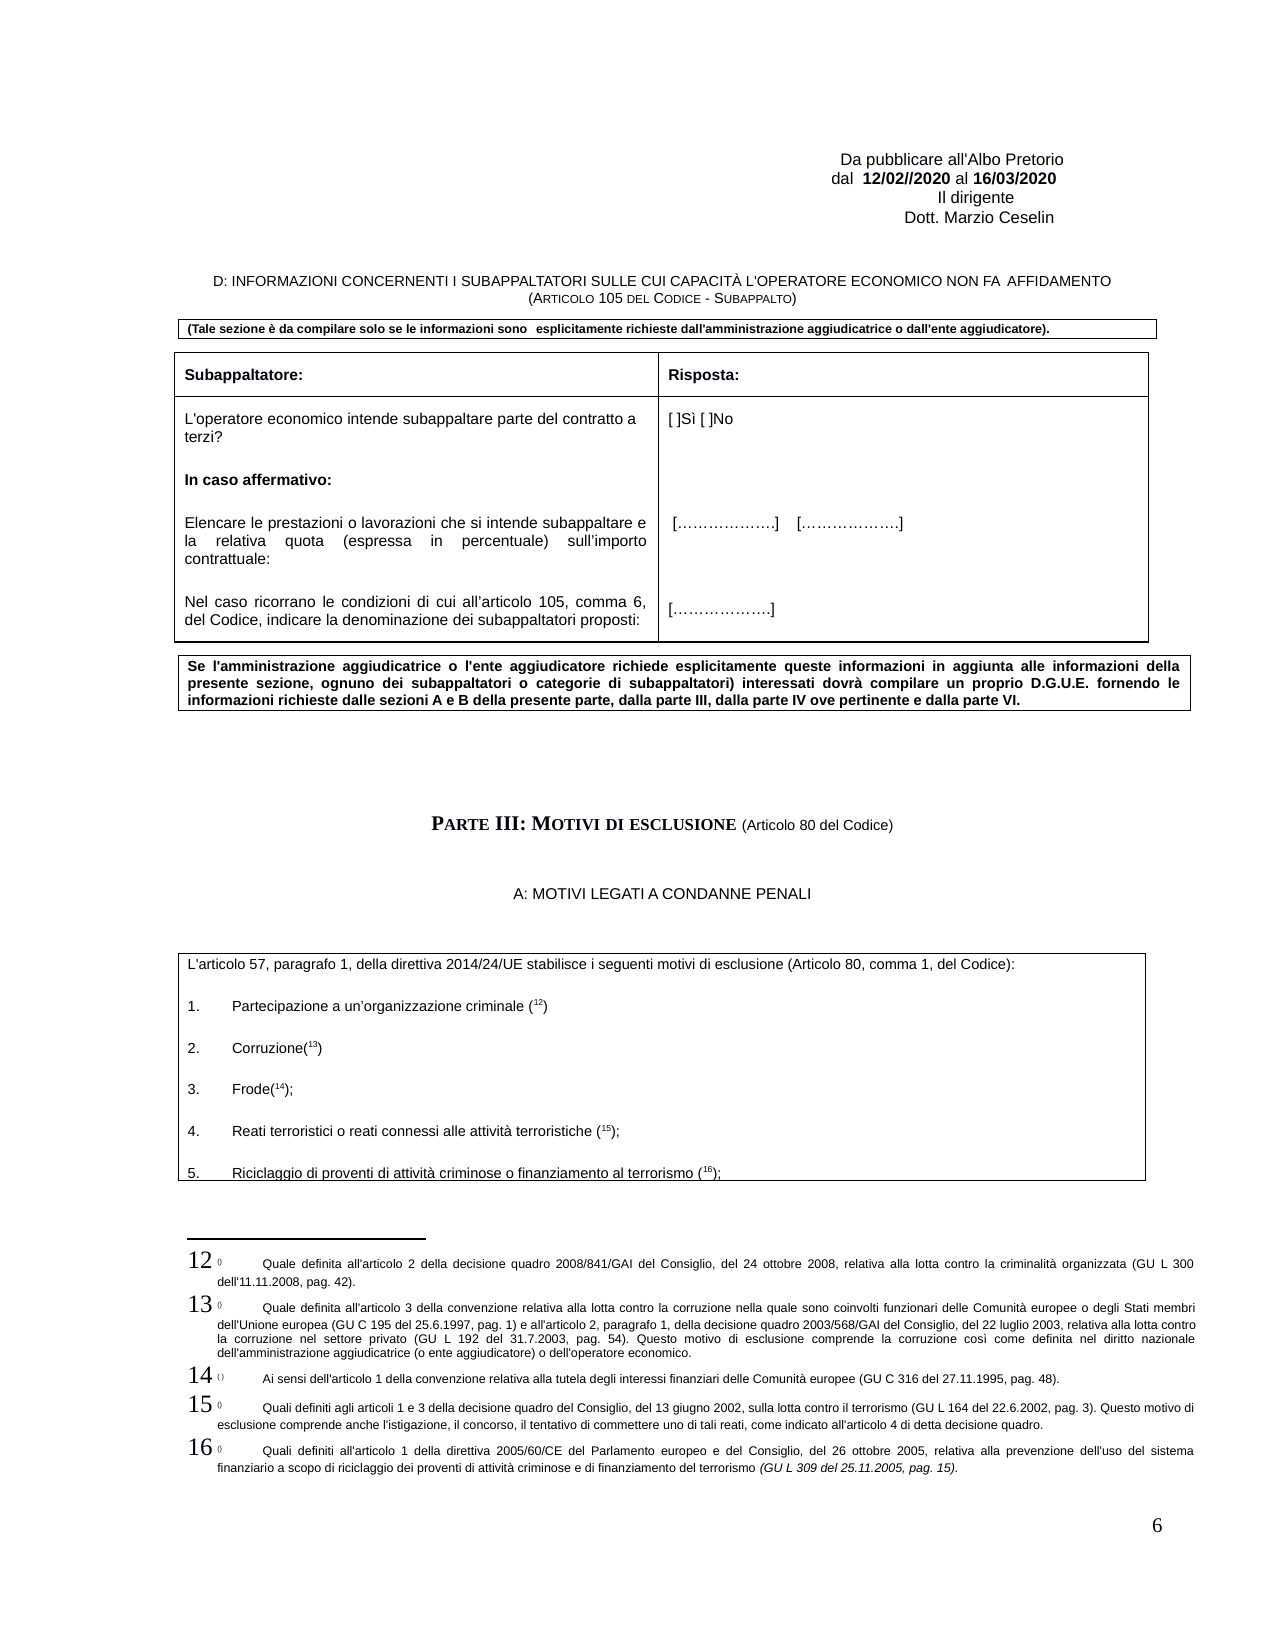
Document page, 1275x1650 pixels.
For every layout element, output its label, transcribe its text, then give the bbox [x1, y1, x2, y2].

title (Tale sezione è da compilare solo se le informazioni sono esplicitamente richieste dall'amministrazione aggiudicatrice o dall'ente aggiudicatore). [179, 320, 1156, 338]
list Riciclaggio di proventi di attività criminose o finanziamento al terrorismo (); [179, 1161, 1145, 1180]
table_cell L'operatore economico intende subappaltare parte del contratto a terzi? In caso affermativo: Elencare le prestazioni o lavorazioni che si intende subappaltare e la relativa quota (espressa in percentuale) sull’importo contrattuale: Nel caso ricorrano le condizioni di cui all’articolo 105, comma 6, del Codice, indicare la denominazione dei subappaltatori proposti: [175, 397, 658, 641]
table_cell [ ]Sì [ ]No [……………….] [……………….] [……………….] [659, 397, 1148, 641]
list Frode(); [179, 1078, 1145, 1098]
list Reati terroristici o reati connessi alle attività terroristiche (); [179, 1120, 1145, 1139]
list () Quale definita all'articolo 3 della convenzione relativa alla lotta contro la corruzione nella quale sono coinvolti funzionari delle Comunità europee o degli Stati membri dell'Unione europea (GU C 195 del 25.6.1997, pag. 1) e all'articolo 2, paragrafo 1, della decisione quadro 2003/568/GAI del Consiglio, del 22 luglio 2003, relativa alla lotta contro la corruzione nel settore privato (GU L 192 del 31.7.2003, pag. 54). Questo motivo di esclusione comprende la corruzione così come definita nel diritto nazionale dell'amministrazione aggiudicatrice (o ente aggiudicatore) o dell'operatore economico. [187, 1289, 1197, 1361]
list Partecipazione a un’organizzazione criminale () [179, 994, 1145, 1014]
list () Quali definiti agli articoli 1 e 3 della decisione quadro del Consiglio, del 13 giugno 2002, sulla lotta contro il terrorismo (GU L 164 del 22.6.2002, pag. 3). Questo motivo di esclusione comprende anche l'istigazione, il concorso, il tentativo di commettere uno di tali reati, come indicato all'articolo 4 di detta decisione quadro. [187, 1389, 1197, 1432]
text L'articolo 57, paragrafo 1, della direttiva 2014/24/UE stabilisce i seguenti motivi di esclusione (Articolo 80, comma 1, del Codice): [179, 954, 1145, 972]
title Se l'amministrazione aggiudicatrice o l'ente aggiudicatore richiede esplicitamente queste informazioni in aggiunta alle informazioni della presente sezione, ognuno dei subappaltatori o categorie di subappaltatori) interessati dovrà compilare un proprio D.G.U.E. fornendo le informazioni richieste dalle sezioni A e B della presente parte, dalla parte III, dalla parte IV ove pertinente e dalla parte VI. [179, 656, 1190, 710]
title A: Motivi legati a condanne penali [187, 884, 1137, 903]
title Parte III: Motivi di esclusione (Articolo 80 del Codice) [187, 811, 1137, 834]
table_header Subappaltatore: [175, 353, 658, 396]
table_header Risposta: [659, 353, 1148, 396]
list () Quale definita all'articolo 2 della decisione quadro 2008/841/GAI del Consiglio, del 24 ottobre 2008, relativa alla lotta contro la criminalità organizzata (GU L 300 dell'11.11.2008, pag. 42). [187, 1246, 1197, 1289]
list () Quali definiti all'articolo 1 della direttiva 2005/60/CE del Parlamento europeo e del Consiglio, del 26 ottobre 2005, relativa alla prevenzione dell'uso del sistema finanziario a scopo di riciclaggio dei proventi di attività criminose e di finanziamento del terrorismo (GU L 309 del 25.11.2005, pag. 15). [187, 1432, 1197, 1476]
list Corruzione() [179, 1036, 1145, 1056]
title D: Informazioni concernenti i subappaltatori sulle cui capacità l'operatore economico non fa affidamento (Articolo 105 del Codice - Subappalto) [187, 273, 1137, 306]
list ( ) Ai sensi dell'articolo 1 della convenzione relativa alla tutela degli interessi finanziari delle Comunità europee (GU C 316 del 27.11.1995, pag. 48). [187, 1361, 1197, 1389]
